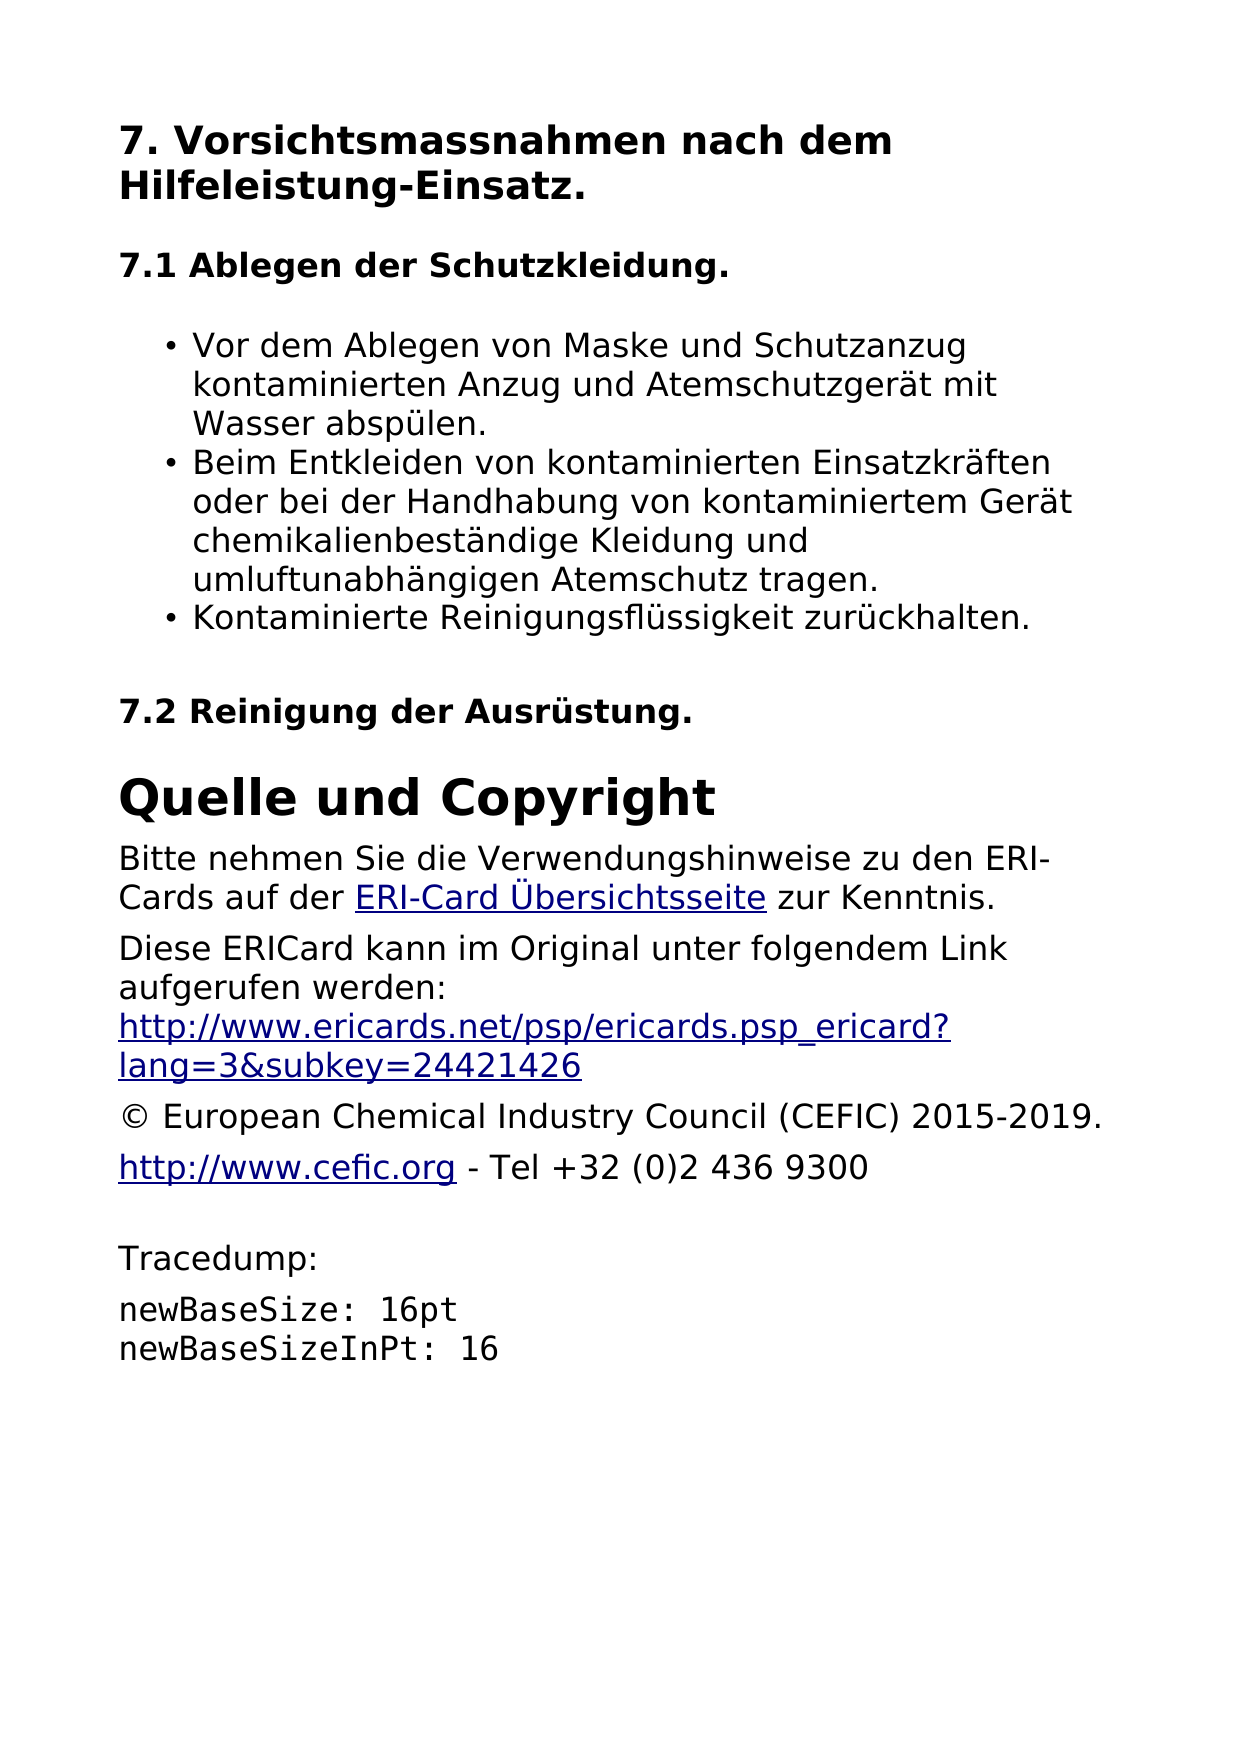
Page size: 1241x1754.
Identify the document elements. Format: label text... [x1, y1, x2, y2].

list Kontaminierte Reinigungsflüssigkeit zurückhalten. [177, 599, 1122, 638]
text http://www.cefic.org - Tel +32 (0)2 436 9300 [118, 1149, 1122, 1188]
subtitle 7.1 Ablegen der Schutzkleidung. [118, 246, 1122, 285]
text Tracedump: [118, 1200, 1122, 1278]
text Bitte nehmen Sie die Verwendungshinweise zu den ERI-Cards auf der ERI-Card Übersichtsseite zur Kenntnis. [118, 839, 1122, 917]
list Vor dem Ablegen von Maske und Schutzanzug kontaminierten Anzug und Atemschutzgerät mit Wasser abspülen. [177, 327, 1122, 443]
text Diese ERICard kann im Original unter folgendem Link aufgerufen werden: http://www.ericards.net/psp/ericards.psp_ericard?lang=3&subkey=24421426 [118, 929, 1122, 1085]
list Beim Entkleiden von kontaminierten Einsatzkräften oder bei der Handhabung von kontaminiertem Gerät chemikalienbeständige Kleidung und umluftunabhängigen Atemschutz tragen. [177, 443, 1122, 599]
subtitle 7. Vorsichtsmassnahmen nach dem Hilfeleistung-Einsatz. [118, 118, 1122, 208]
text newBaseSize: 16pt newBaseSizeInPt: 16 [118, 1290, 1122, 1368]
subtitle Quelle und Copyright [118, 768, 1122, 827]
text © European Chemical Industry Council (CEFIC) 2015-2019. [118, 1097, 1122, 1136]
subtitle 7.2 Reinigung der Ausrüstung. [118, 692, 1122, 731]
